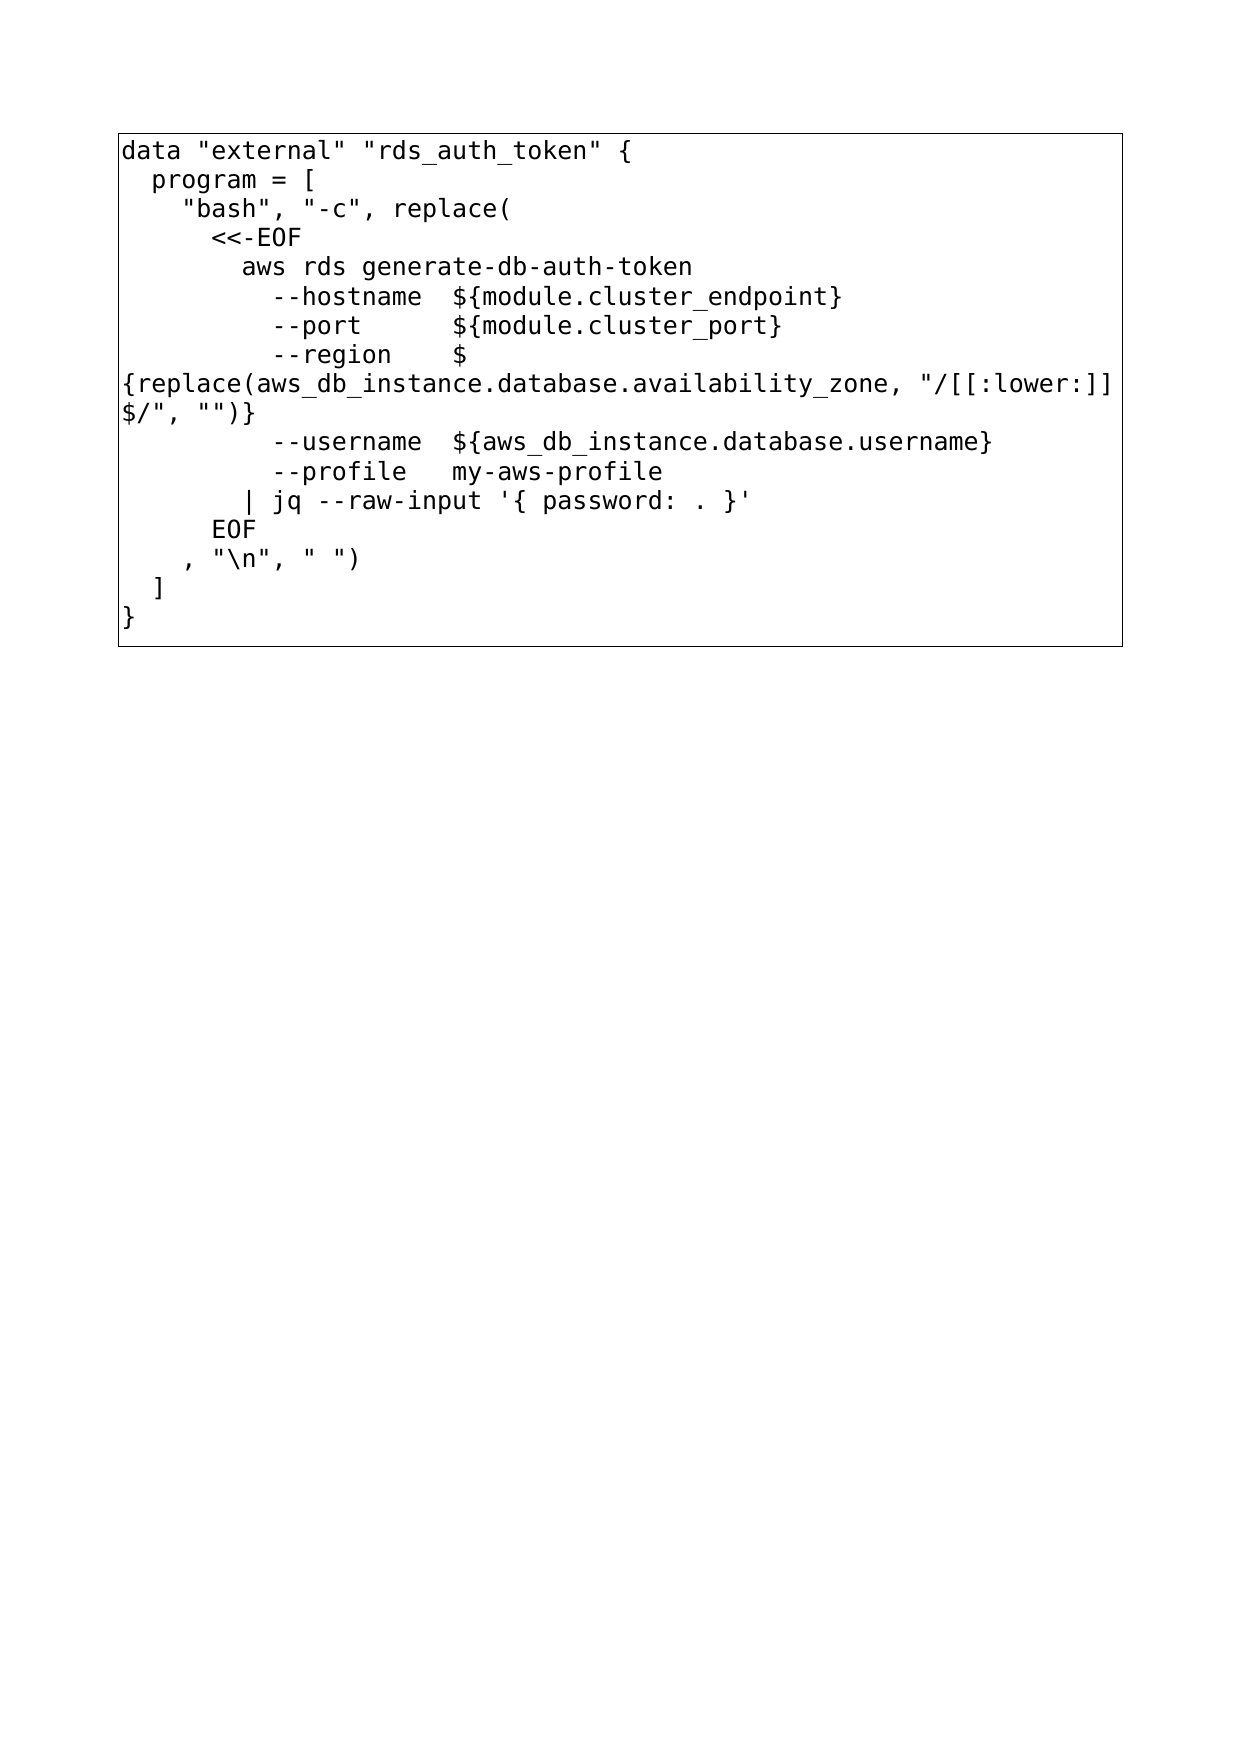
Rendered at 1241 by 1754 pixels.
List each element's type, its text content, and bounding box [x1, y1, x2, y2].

table_header data "external" "rds_auth_token" { program = [ "bash", "-c", replace( <<-EOF aws rds generate-db-auth-token --hostname ${module.cluster_endpoint} --port ${module.cluster_port} --region ${replace(aws_db_instance.database.availability_zone, "/[[:lower:]]$/", "")} --username ${aws_db_instance.database.username} --profile my-aws-profile | jq --raw-input '{ password: . }' EOF , "\n", " ") ] } [119, 134, 1122, 646]
